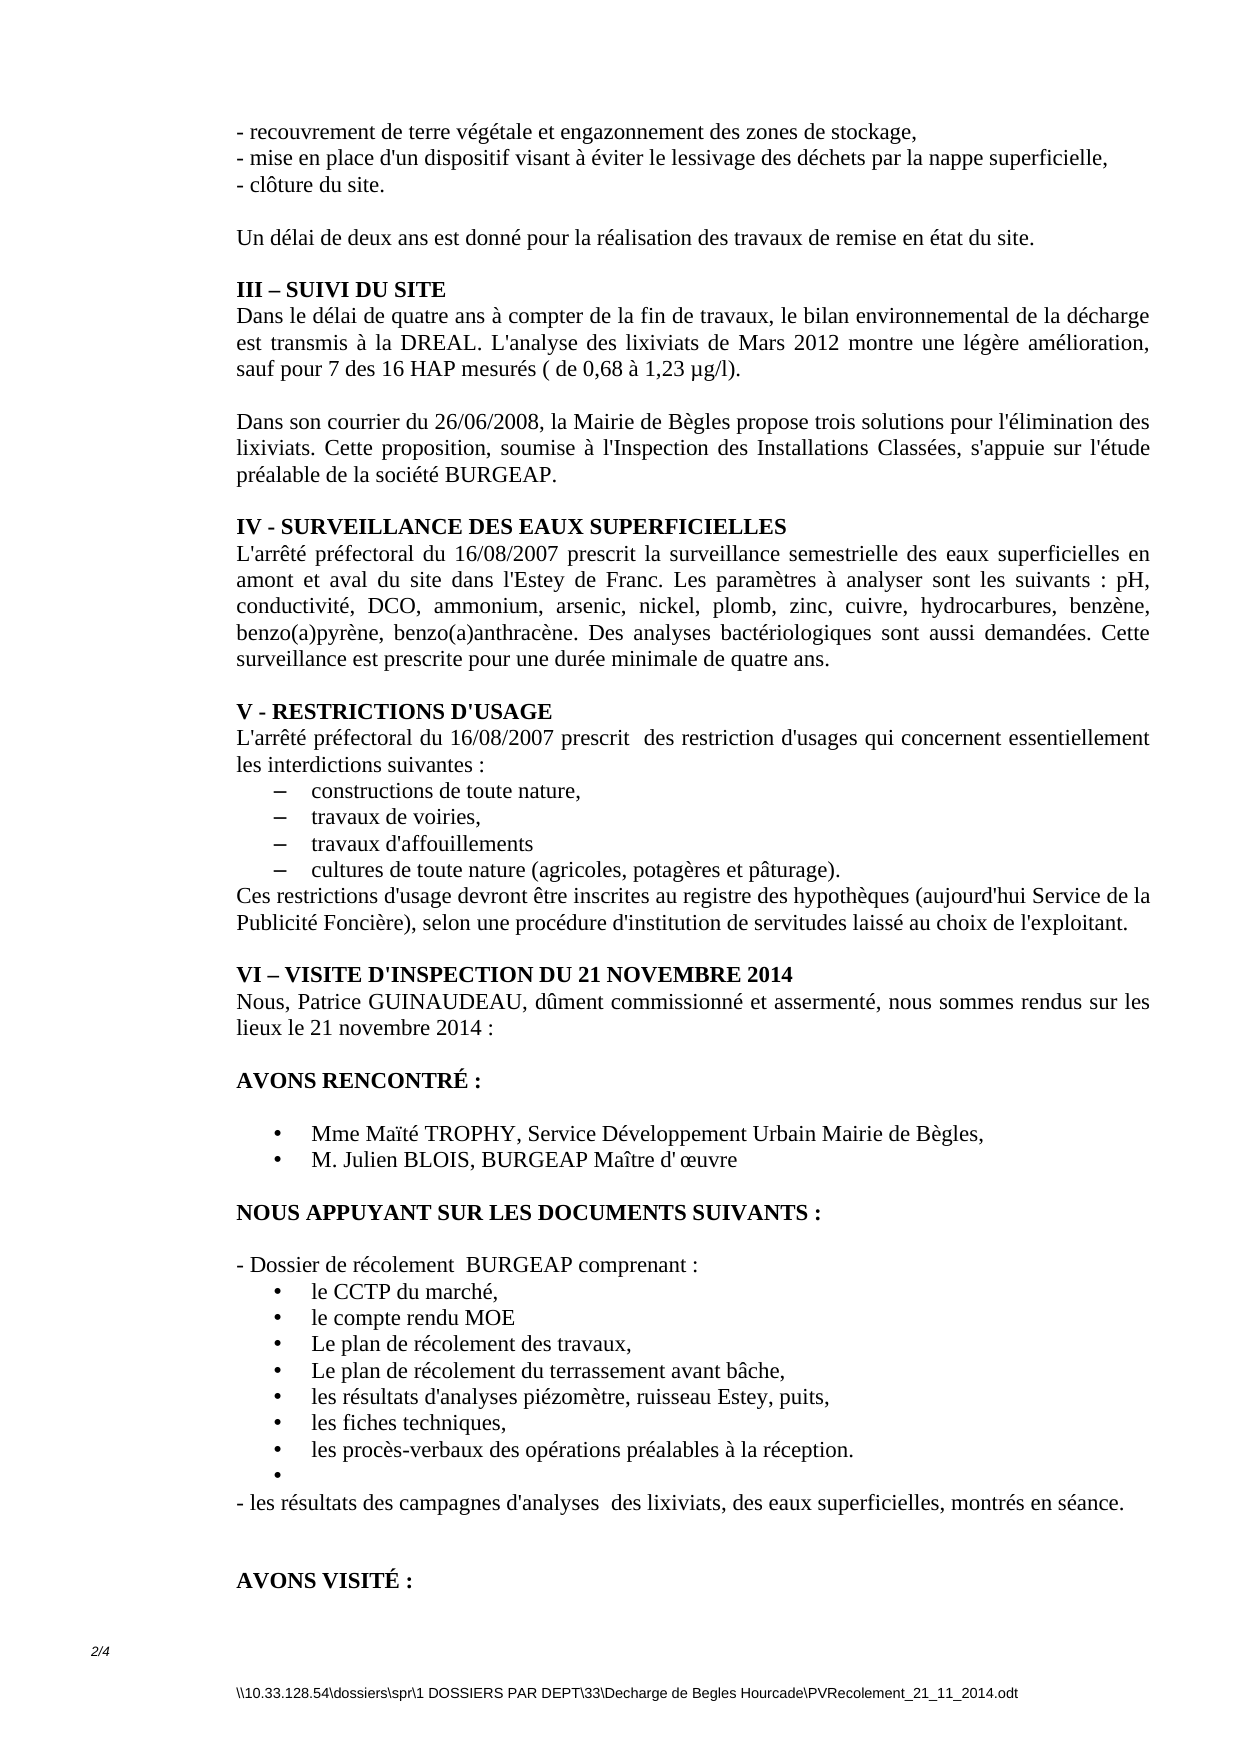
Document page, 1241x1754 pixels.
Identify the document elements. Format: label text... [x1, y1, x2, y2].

text IV - SURVEILLANCE DES EAUX SUPERFICIELLES [236, 513, 1152, 540]
text NOUS APPUYANT SUR LES DOCUMENTS SUIVANTS : [236, 1199, 1152, 1225]
text - clôture du site. [236, 171, 1152, 197]
text V - RESTRICTIONS D'USAGE [236, 698, 1152, 724]
list le compte rendu MOE [274, 1304, 1152, 1330]
list travaux de voiries, [274, 803, 1152, 830]
text - recouvrement de terre végétale et engazonnement des zones de stockage, [236, 118, 1152, 144]
list Mme Maïté TROPHY, Service Développement Urbain Mairie de Bègles, [274, 1119, 1152, 1146]
text Nous, Patrice GUINAUDEAU, dûment commissionné et assermenté, nous sommes rendus sur les lieux le 21 novembre 2014 : [236, 988, 1152, 1041]
list M. Julien BLOIS, BURGEAP Maître d' œuvre [274, 1146, 1152, 1172]
list les fiches techniques, [274, 1409, 1152, 1436]
text AVONS RENCONTRÉ : [236, 1067, 1152, 1093]
list Le plan de récolement des travaux, [274, 1330, 1152, 1357]
text - Dossier de récolement BURGEAP comprenant : [236, 1251, 1152, 1278]
list les résultats d'analyses piézomètre, ruisseau Estey, puits, [274, 1383, 1152, 1409]
text Ces restrictions d'usage devront être inscrites au registre des hypothèques (aujourd'hui Service de la Publicité Foncière), selon une procédure d'institution de servitudes laissé au choix de l'exploitant. [236, 882, 1152, 935]
text III – SUIVI DU SITE [236, 276, 1152, 303]
text Dans son courrier du 26/06/2008, la Mairie de Bègles propose trois solutions pour l'élimination des lixiviats. Cette proposition, soumise à l'Inspection des Installations Classées, s'appuie sur l'étude préalable de la société BURGEAP. [236, 408, 1152, 487]
text L'arrêté préfectoral du 16/08/2007 prescrit la surveillance semestrielle des eaux superficielles en amont et aval du site dans l'Estey de Franc. Les paramètres à analyser sont les suivants : pH, conductivité, DCO, ammonium, arsenic, nickel, plomb, zinc, cuivre, hydrocarbures, benzène, benzo(a)pyrène, benzo(a)anthracène. Des analyses bactériologiques sont aussi demandées. Cette surveillance est prescrite pour une durée minimale de quatre ans. [236, 540, 1152, 672]
text Un délai de deux ans est donné pour la réalisation des travaux de remise en état du site. [236, 223, 1152, 250]
list Le plan de récolement du terrassement avant bâche, [274, 1357, 1152, 1383]
text - mise en place d'un dispositif visant à éviter le lessivage des déchets par la nappe superficielle, [236, 144, 1152, 171]
list constructions de toute nature, [274, 777, 1152, 803]
text VI – VISITE D'INSPECTION DU 21 NOVEMBRE 2014 [236, 961, 1152, 988]
text - les résultats des campagnes d'analyses des lixiviats, des eaux superficielles, montrés en séance. [236, 1488, 1152, 1515]
list les procès-verbaux des opérations préalables à la réception. [274, 1436, 1152, 1462]
text AVONS VISITÉ : [236, 1568, 1152, 1594]
list travaux d'affouillements [274, 830, 1152, 856]
list le CCTP du marché, [274, 1278, 1152, 1304]
text Dans le délai de quatre ans à compter de la fin de travaux, le bilan environnemental de la décharge est transmis à la DREAL. L'analyse des lixiviats de Mars 2012 montre une légère amélioration, sauf pour 7 des 16 HAP mesurés ( de 0,68 à 1,23 µg/l). [236, 303, 1152, 382]
text L'arrêté préfectoral du 16/08/2007 prescrit des restriction d'usages qui concernent essentiellement les interdictions suivantes : [236, 724, 1152, 777]
list cultures de toute nature (agricoles, potagères et pâturage). [274, 856, 1152, 882]
